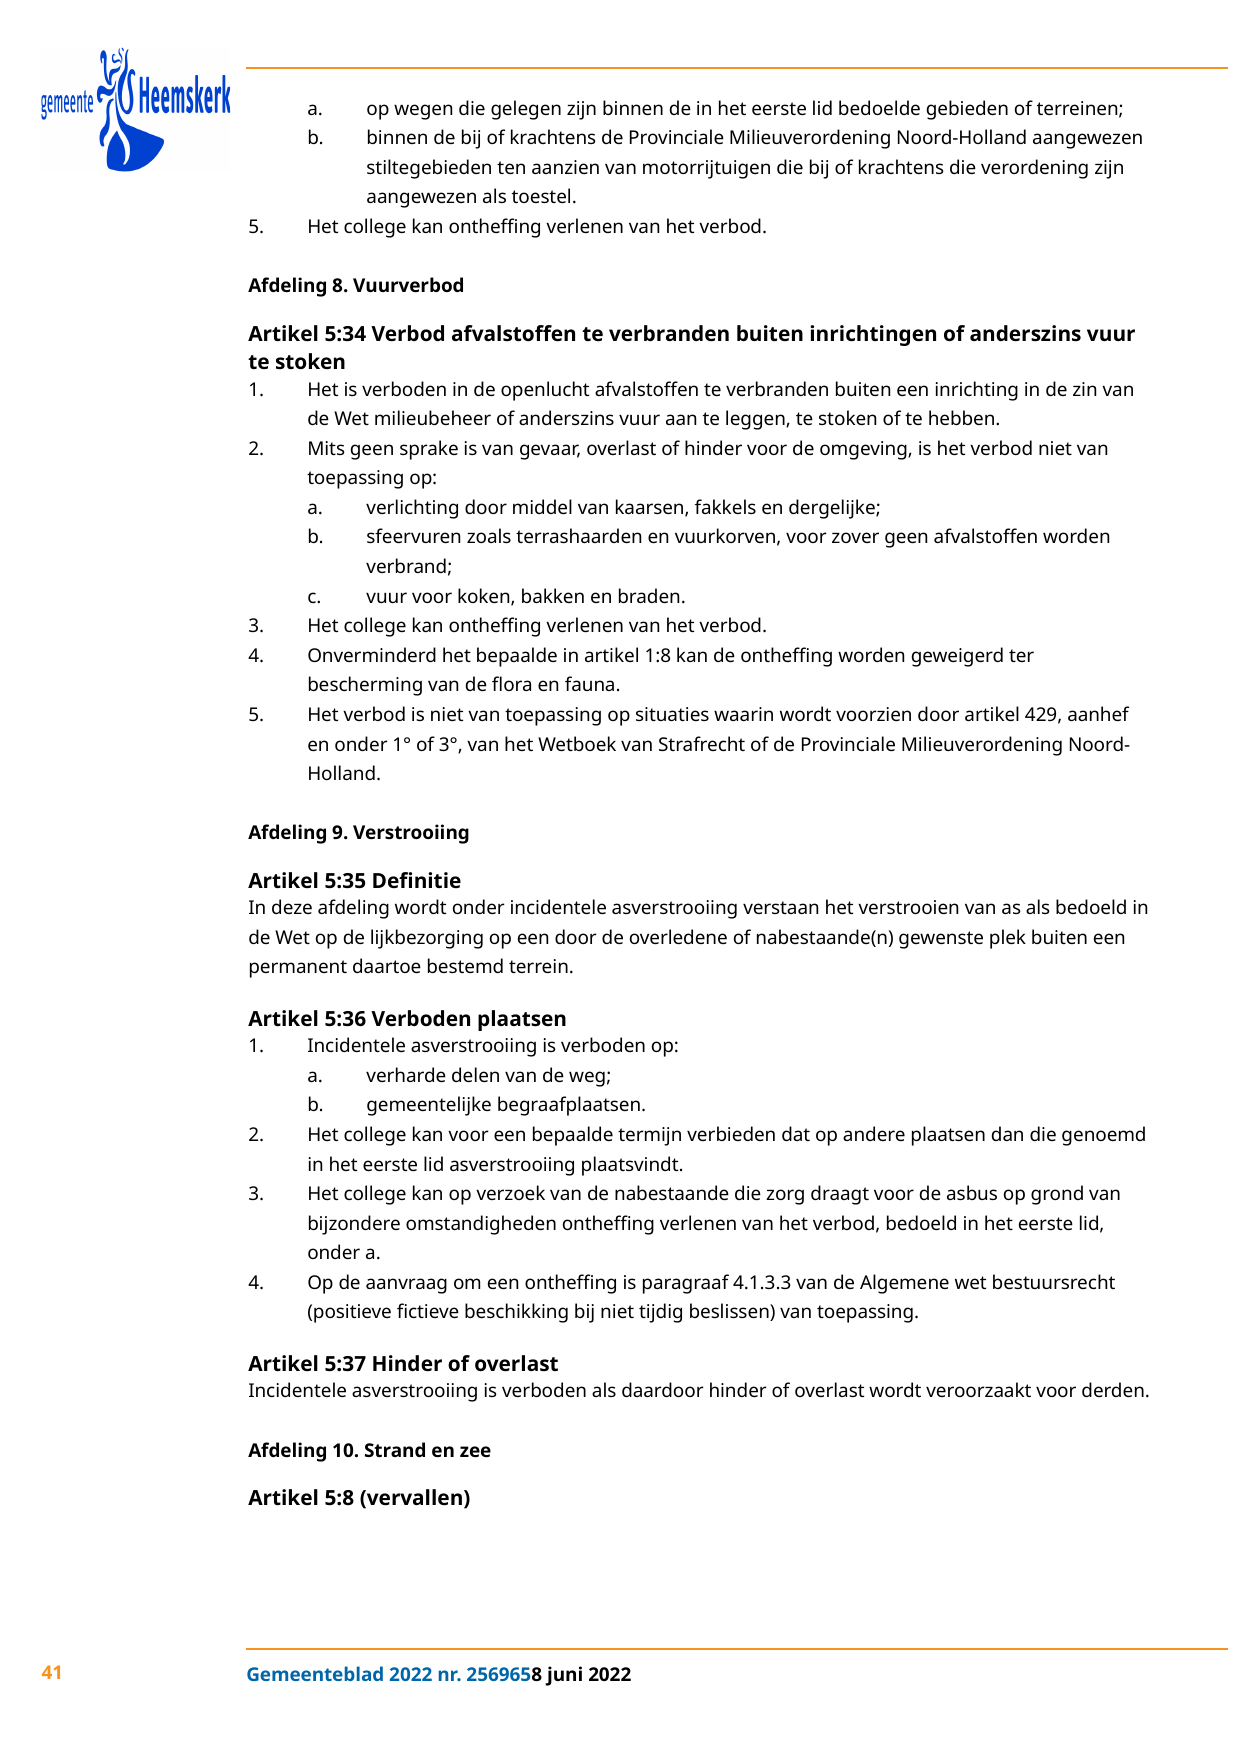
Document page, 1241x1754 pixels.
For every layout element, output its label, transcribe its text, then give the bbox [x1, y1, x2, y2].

text Afdeling 9. Verstrooiing [248, 819, 1152, 845]
list Onverminderd het bepaalde in artikel 1:8 kan de ontheffing worden geweigerd ter bescherming van de flora en fauna. [248, 642, 1152, 697]
list verharde delen van de weg; [307, 1062, 1152, 1088]
text Artikel 5:34 Verbod afvalstoffen te verbranden buiten inrichtingen of anderszins vuur te stoken [248, 319, 1152, 376]
list sfeervuren zoals terrashaarden en vuurkorven, voor zover geen afvalstoffen worden verbrand; [307, 524, 1152, 579]
list Het college kan ontheffing verlenen van het verbod. [248, 612, 1152, 638]
text Incidentele asverstrooiing is verboden als daardoor hinder of overlast wordt veroorzaakt voor derden. [248, 1378, 1152, 1403]
text In deze afdeling wordt onder incidentele asverstrooiing verstaan het verstrooien van as als bedoeld in de Wet op de lijkbezorging op een door de overledene of nabestaande(n) gewenste plek buiten een permanent daartoe bestemd terrein. [248, 894, 1152, 979]
list vuur voor koken, bakken en braden. [307, 583, 1152, 608]
picture [41, 47, 231, 172]
text Afdeling 10. Strand en zee [248, 1437, 1152, 1462]
text Artikel 5:8 (vervallen) [248, 1483, 1152, 1512]
list verlichting door middel van kaarsen, fakkels en dergelijke; [307, 494, 1152, 520]
text Artikel 5:36 Verboden plaatsen [248, 1004, 1152, 1032]
list Het college kan voor een bepaalde termijn verbieden dat op andere plaatsen dan die genoemd in het eerste lid asverstrooiing plaatsvindt. [248, 1121, 1152, 1177]
list Het college kan ontheffing verlenen van het verbod. [248, 213, 1152, 239]
list Het verbod is niet van toepassing op situaties waarin wordt voorzien door artikel 429, aanhef en onder 1° of 3°, van het Wetboek van Strafrecht of de Provinciale Milieuverordening Noord-Holland. [248, 701, 1152, 786]
text Artikel 5:35 Definitie [248, 866, 1152, 894]
list gemeentelijke begraafplaatsen. [307, 1092, 1152, 1117]
list op wegen die gelegen zijn binnen de in het eerste lid bedoelde gebieden of terreinen; [307, 95, 1152, 121]
list binnen de bij of krachtens de Provinciale Milieuverordening Noord-Holland aangewezen stiltegebieden ten aanzien van motorrijtuigen die bij of krachtens die verordening zijn aangewezen als toestel. [307, 124, 1152, 209]
list Het is verboden in de openlucht afvalstoffen te verbranden buiten een inrichting in de zin van de Wet milieubeheer of anderszins vuur aan te leggen, te stoken of te hebben. [248, 376, 1152, 431]
text Afdeling 8. Vuurverbod [248, 272, 1152, 298]
list Mits geen sprake is van gevaar, overlast of hinder voor de omgeving, is het verbod niet van toepassing op: [248, 435, 1152, 490]
list Incidentele asverstrooiing is verboden op: [248, 1032, 1152, 1058]
list Het college kan op verzoek van de nabestaande die zorg draagt voor de asbus op grond van bijzondere omstandigheden ontheffing verlenen van het verbod, bedoeld in het eerste lid, onder a. [248, 1180, 1152, 1265]
text Artikel 5:37 Hinder of overlast [248, 1349, 1152, 1378]
list Op de aanvraag om een ontheffing is paragraaf 4.1.3.3 van de Algemene wet bestuursrecht (positieve fictieve beschikking bij niet tijdig beslissen) van toepassing. [248, 1269, 1152, 1324]
